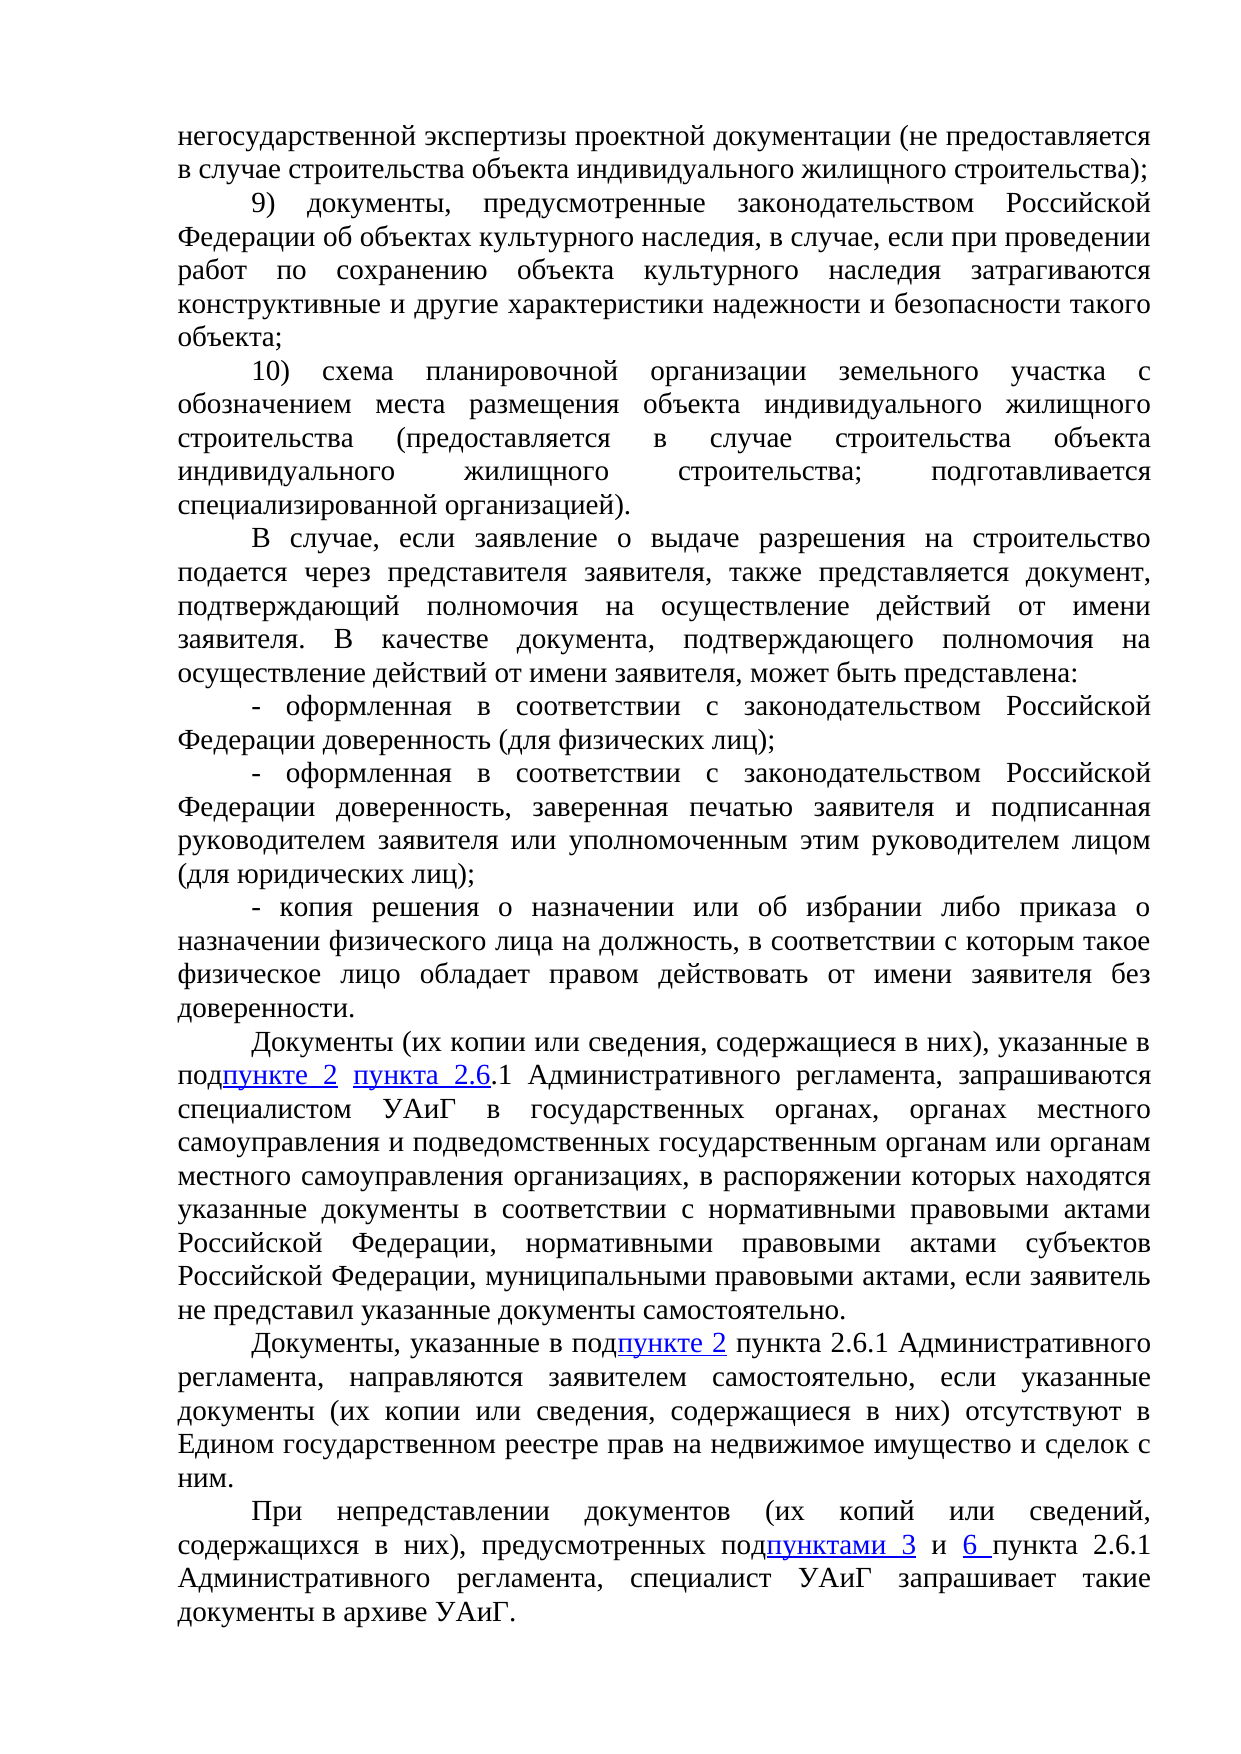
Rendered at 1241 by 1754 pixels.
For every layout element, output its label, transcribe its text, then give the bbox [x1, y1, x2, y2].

text 10) схема планировочной организации земельного участка с обозначением места размещения объекта индивидуального жилищного строительства (предоставляется в случае строительства объекта индивидуального жилищного строительства; подготавливается специализированной организацией). [177, 353, 1152, 521]
text При непредставлении документов (их копий или сведений, содержащихся в них), предусмотренных подпунктами 3 и 6 пункта 2.6.1 Административного регламента, специалист УАиГ запрашивает такие документы в архиве УАиГ. [177, 1493, 1152, 1627]
text Документы, указанные в подпункте 2 пункта 2.6.1 Административного регламента, направляются заявителем самостоятельно, если указанные документы (их копии или сведения, содержащиеся в них) отсутствуют в Едином государственном реестре прав на недвижимое имущество и сделок с ним. [177, 1326, 1152, 1493]
text Документы (их копии или сведения, содержащиеся в них), указанные в подпункте 2 пункта 2.6.1 Административного регламента, запрашиваются специалистом УАиГ в государственных органах, органах местного самоуправления и подведомственных государственным органам или органам местного самоуправления организациях, в распоряжении которых находятся указанные документы в соответствии с нормативными правовыми актами Российской Федерации, нормативными правовыми актами субъектов Российской Федерации, муниципальными правовыми актами, если заявитель не представил указанные документы самостоятельно. [177, 1024, 1152, 1326]
text В случае, если заявление о выдаче разрешения на строительство подается через представителя заявителя, также представляется документ, подтверждающий полномочия на осуществление действий от имени заявителя. В качестве документа, подтверждающего полномочия на осуществление действий от имени заявителя, может быть представлена: [177, 521, 1152, 688]
text - оформленная в соответствии с законодательством Российской Федерации доверенность (для физических лиц); [177, 688, 1152, 755]
text негосударственной экспертизы проектной документации (не предоставляется в случае строительства объекта индивидуального жилищного строительства); [177, 118, 1152, 185]
text 9) документы, предусмотренные законодательством Российской Федерации об объектах культурного наследия, в случае, если при проведении работ по сохранению объекта культурного наследия затрагиваются конструктивные и другие характеристики надежности и безопасности такого объекта; [177, 185, 1152, 353]
text - оформленная в соответствии с законодательством Российской Федерации доверенность, заверенная печатью заявителя и подписанная руководителем заявителя или уполномоченным этим руководителем лицом (для юридических лиц); [177, 755, 1152, 889]
text - копия решения о назначении или об избрании либо приказа о назначении физического лица на должность, в соответствии с которым такое физическое лицо обладает правом действовать от имени заявителя без доверенности. [177, 889, 1152, 1024]
